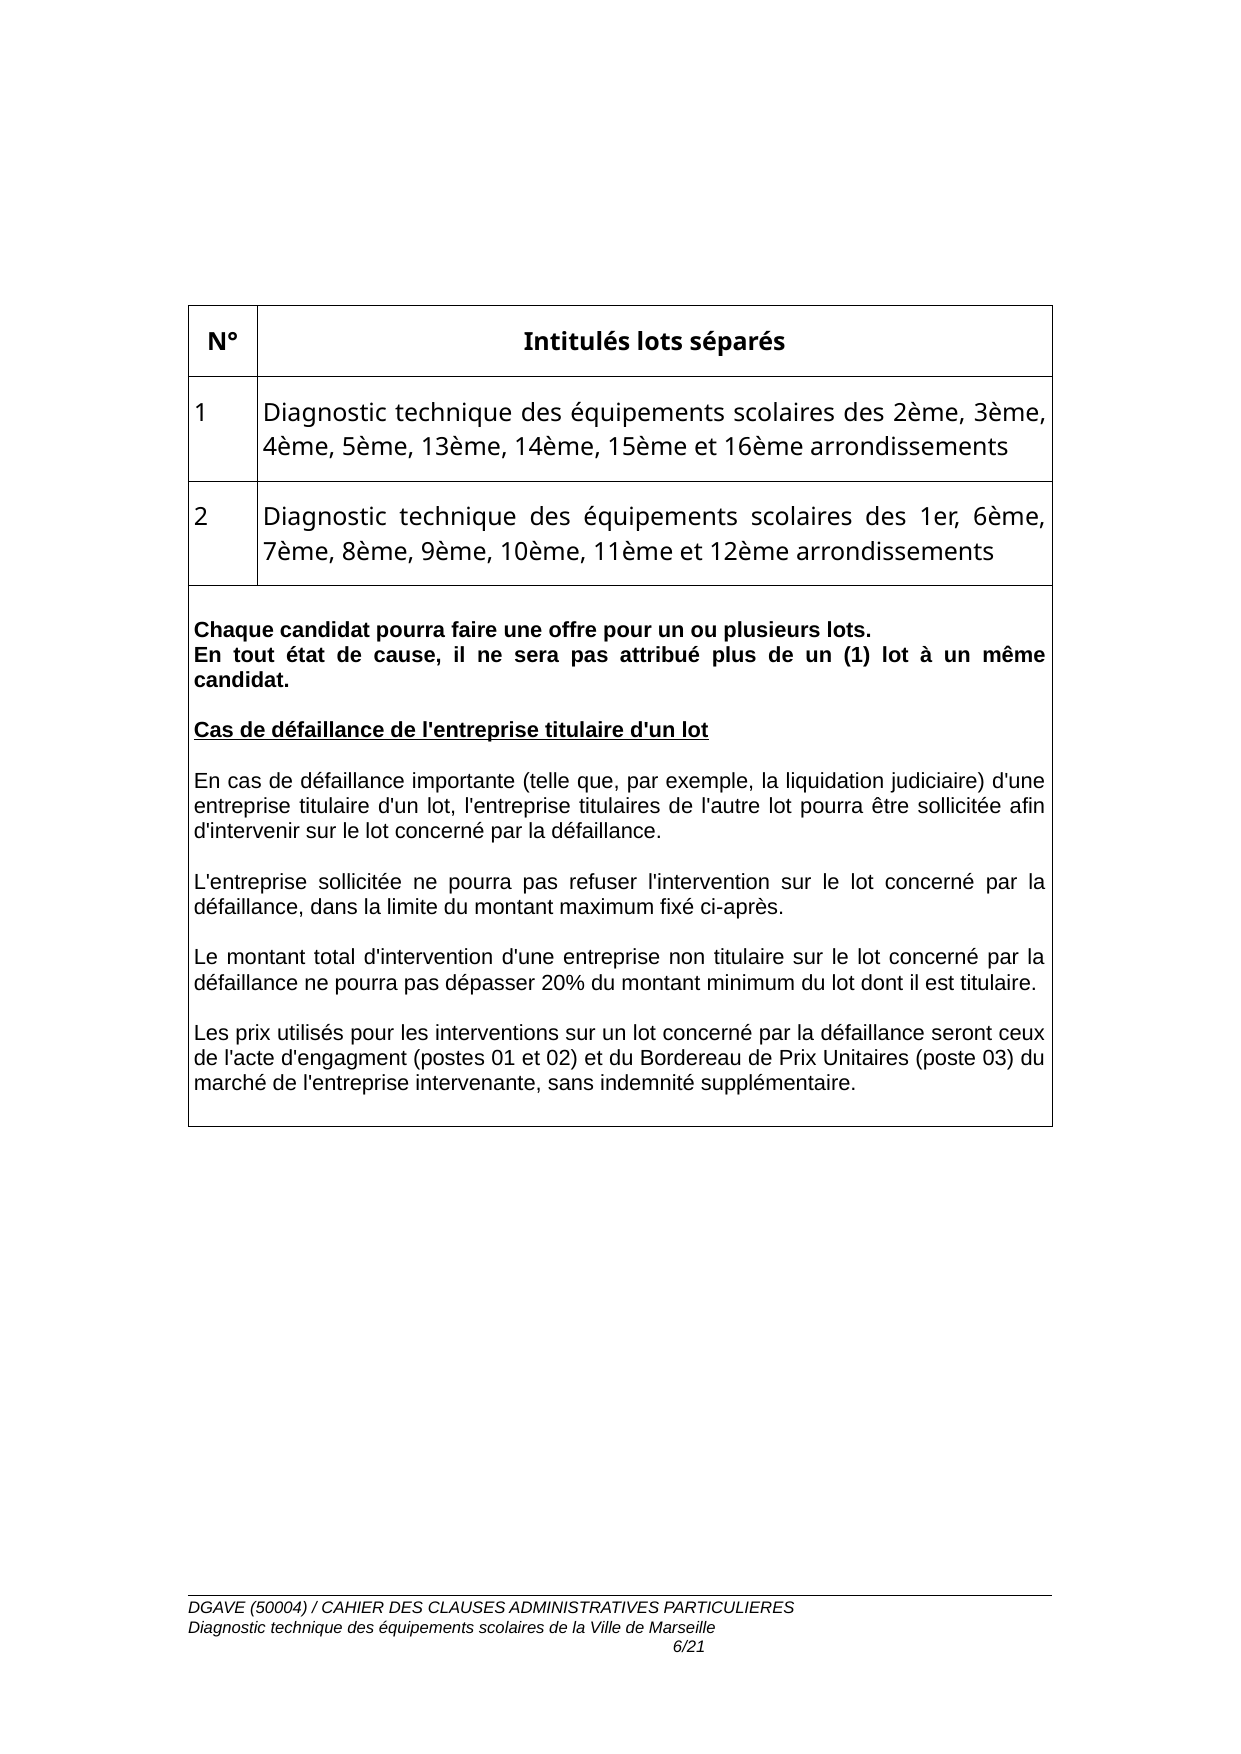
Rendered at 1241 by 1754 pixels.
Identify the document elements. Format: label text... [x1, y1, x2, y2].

table_cell 2 [189, 482, 257, 585]
table_header N° [189, 306, 257, 376]
table_cell 1 [189, 377, 257, 481]
table_cell Diagnostic technique des équipements scolaires des 2ème, 3ème, 4ème, 5ème, 13ème, 14ème, 15ème et 16ème arrondissements [258, 377, 1052, 481]
table_cell Chaque candidat pourra faire une offre pour un ou plusieurs lots. En tout état de cause, il ne sera pas attribué plus de un (1) lot à un même candidat. Cas de défaillance de l'entreprise titulaire d'un lot En cas de défaillance importante (telle que, par exemple, la liquidation judiciaire) d'une entreprise titulaire d'un lot, l'entreprise titulaires de l'autre lot pourra être sollicitée afin d'intervenir sur le lot concerné par la défaillance. L'entreprise sollicitée ne pourra pas refuser l'intervention sur le lot concerné par la défaillance, dans la limite du montant maximum fixé ci-après. Le montant total d'intervention d'une entreprise non titulaire sur le lot concerné par la défaillance ne pourra pas dépasser 20% du montant minimum du lot dont il est titulaire. Les prix utilisés pour les interventions sur un lot concerné par la défaillance seront ceux de l'acte d'engagment (postes 01 et 02) et du Bordereau de Prix Unitaires (poste 03) du marché de l'entreprise intervenante, sans indemnité supplémentaire. [189, 586, 1052, 1126]
table_header Intitulés lots séparés [258, 306, 1052, 376]
table_cell Diagnostic technique des équipements scolaires des 1er, 6ème, 7ème, 8ème, 9ème, 10ème, 11ème et 12ème arrondissements [258, 482, 1052, 585]
